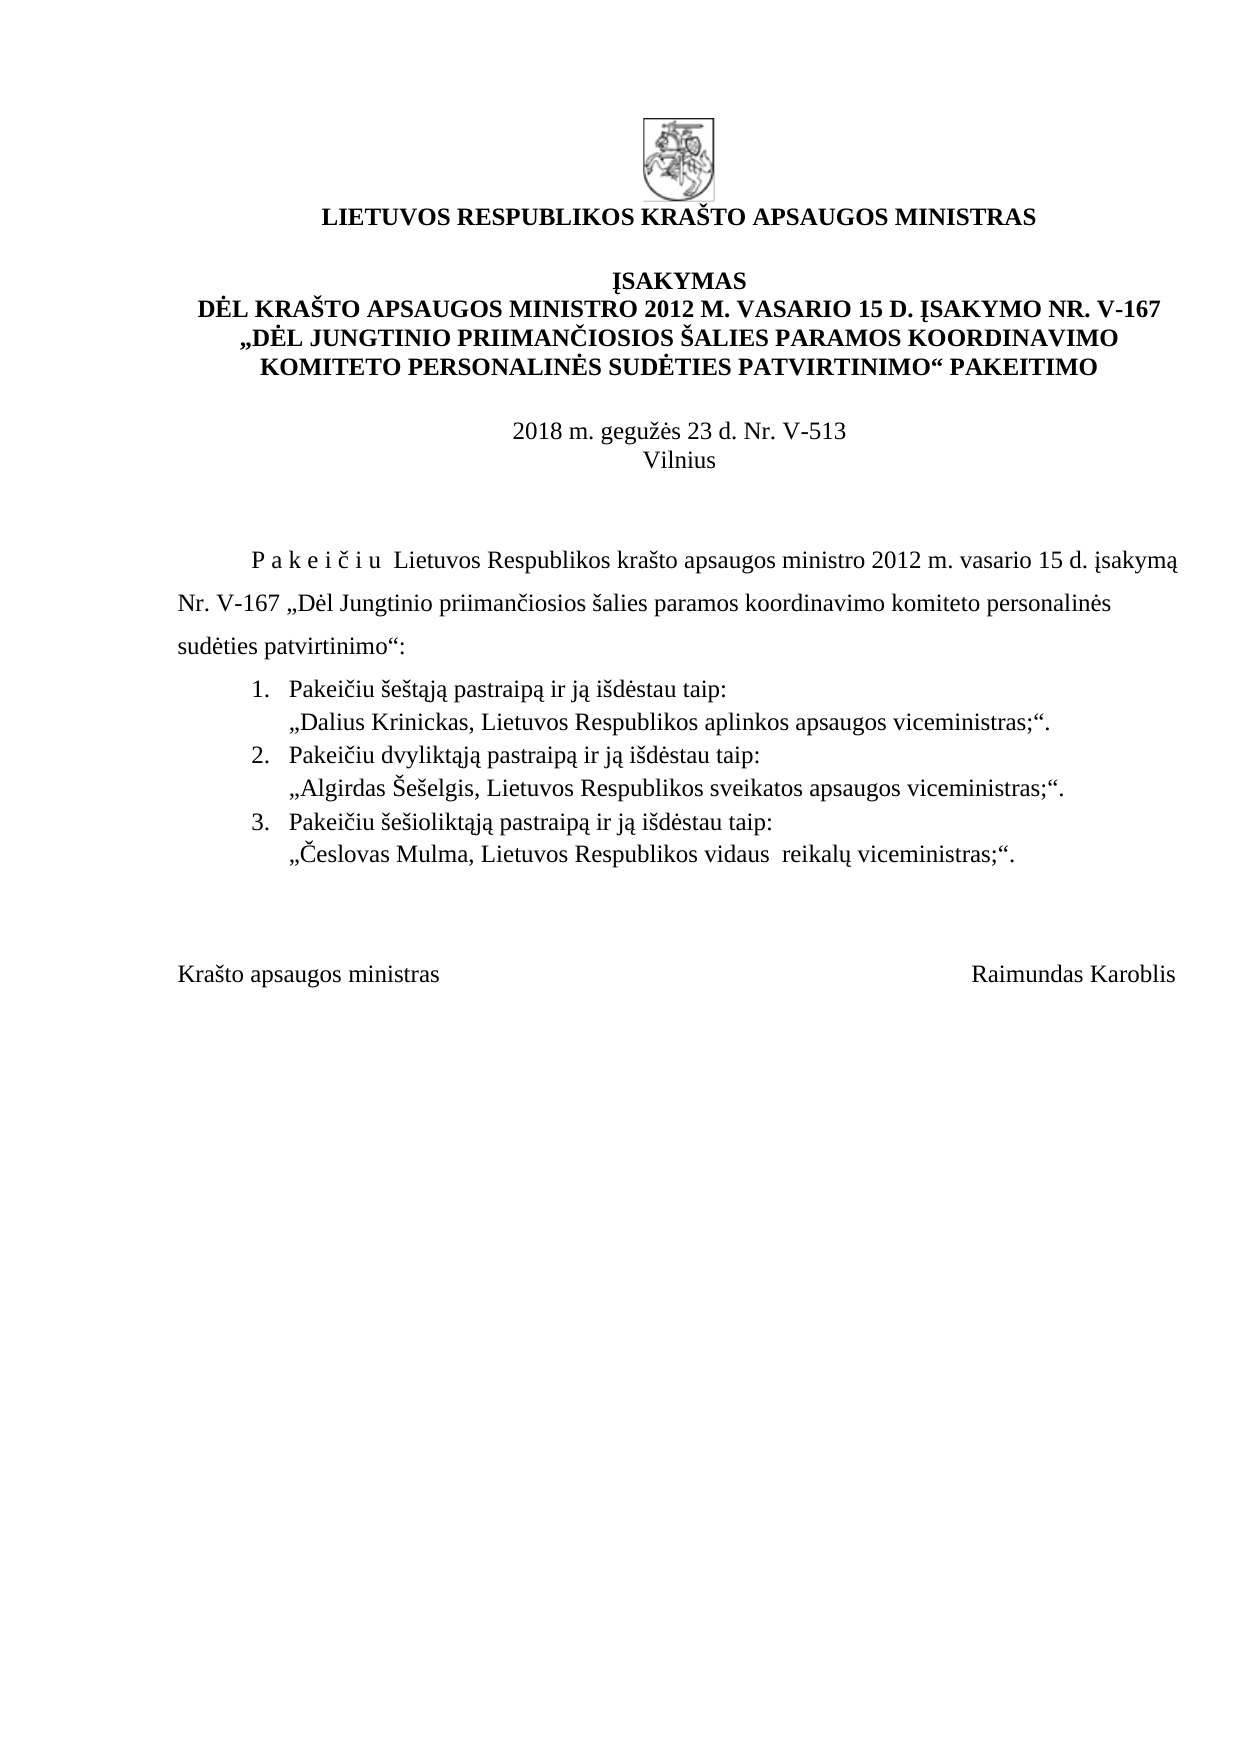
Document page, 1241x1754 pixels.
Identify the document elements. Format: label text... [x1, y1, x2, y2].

text „Dalius Krinickas, Lietuvos Respublikos aplinkos apsaugos viceministras;“. [288, 707, 1181, 736]
text P a k e i č i u Lietuvos Respublikos krašto apsaugos ministro 2012 m. vasario 15 d. įsakymą Nr. V-167 „Dėl Jungtinio priimančiosios šalies paramos koordinavimo komiteto personalinės sudėties patvirtinimo“: [177, 545, 1181, 660]
text ĮSAKYMAS [177, 266, 1181, 294]
text 1. Pakeičiu šeštąją pastraipą ir ją išdėstau taip: [251, 674, 1181, 703]
text DĖL krašto apsaugos ministro 2012 m. vasario 15 d. įsakymo Nr. V-167 „Dėl JungtinIO priimančiosios šalies paramos koordinavimo komitetO PERSONALINĖS SUDĖTIES PATVIRTINIMO“ pakeitimo [177, 294, 1181, 381]
text LIETUVOS RESPUBLIKOS KRAŠTO APSAUGOS MINISTRAS [177, 202, 1181, 231]
text Krašto apsaugos ministras Raimundas Karoblis [177, 959, 1181, 988]
text 2. Pakeičiu dvyliktąją pastraipą ir ją išdėstau taip: [251, 741, 1181, 769]
text „Česlovas Mulma, Lietuvos Respublikos vidaus reikalų viceministras;“. [288, 839, 1181, 868]
text „Algirdas Šešelgis, Lietuvos Respublikos sveikatos apsaugos viceministras;“. [288, 773, 1181, 802]
text 3. Pakeičiu šešioliktąją pastraipą ir ją išdėstau taip: [251, 807, 1181, 835]
text 2018 m. gegužės 23 d. Nr. V-513 [177, 416, 1181, 445]
text Vilnius [177, 445, 1181, 474]
